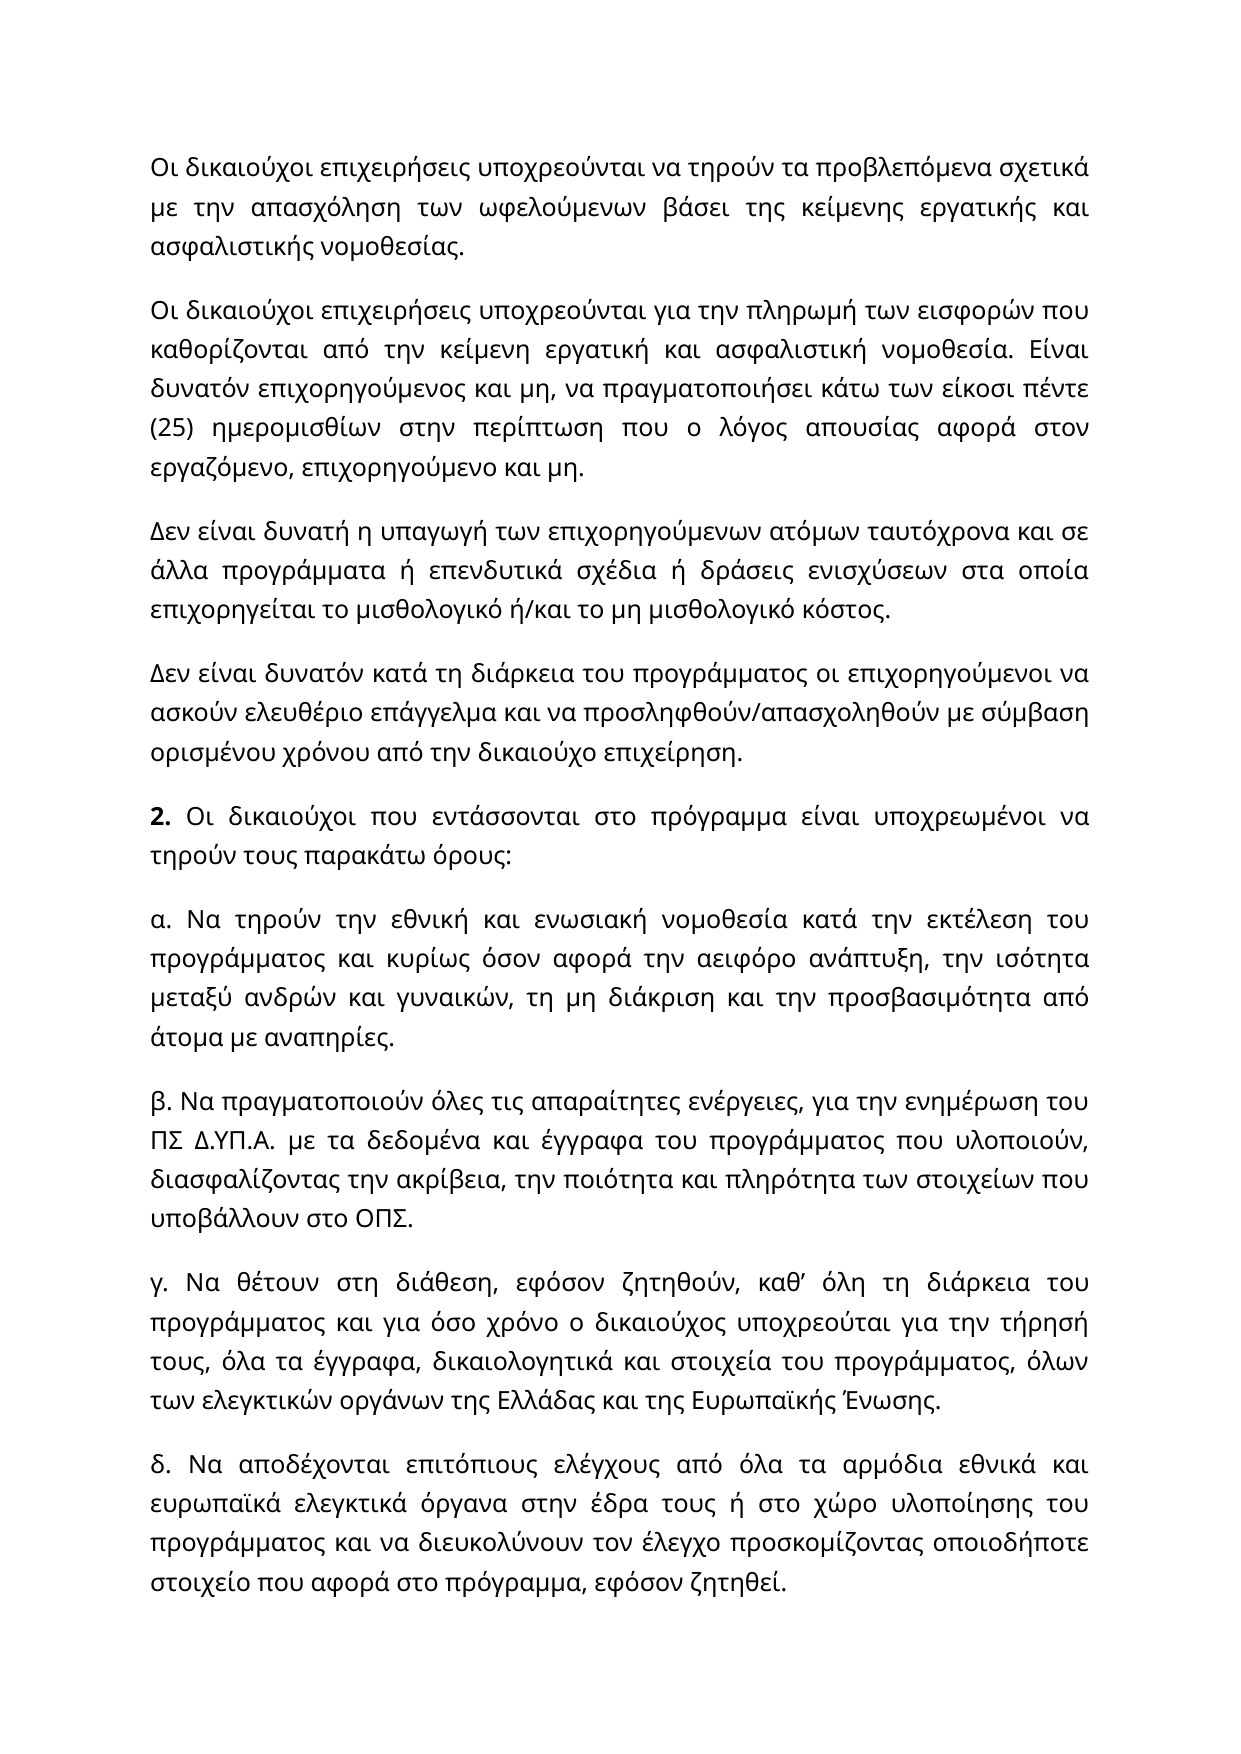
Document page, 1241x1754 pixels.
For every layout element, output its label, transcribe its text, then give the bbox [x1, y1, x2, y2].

text δ. Να αποδέχονται επιτόπιους ελέγχους από όλα τα αρμόδια εθνικά και ευρωπαϊκά ελεγκτικά όργανα στην έδρα τους ή στο χώρο υλοποίησης του προγράμματος και να διευκολύνουν τον έλεγχο προσκομίζοντας οποιοδήποτε στοιχείο που αφορά στο πρόγραμμα, εφόσον ζητηθεί. [150, 1447, 1090, 1598]
text Δεν είναι δυνατή η υπαγωγή των επιχορηγούμενων ατόμων ταυτόχρονα και σε άλλα προγράμματα ή επενδυτικά σχέδια ή δράσεις ενισχύσεων στα οποία επιχορηγείται το μισθολογικό ή/και το μη μισθολογικό κόστος. [150, 513, 1090, 626]
text β. Να πραγματοποιούν όλες τις απαραίτητες ενέργειες, για την ενημέρωση του ΠΣ Δ.ΥΠ.Α. με τα δεδομένα και έγγραφα του προγράμματος που υλοποιούν, διασφαλίζοντας την ακρίβεια, την ποιότητα και πληρότητα των στοιχείων που υποβάλλουν στο ΟΠΣ. [150, 1083, 1090, 1235]
text γ. Να θέτουν στη διάθεση, εφόσον ζητηθούν, καθ’ όλη τη διάρκεια του προγράμματος και για όσο χρόνο ο δικαιούχος υποχρεούται για την τήρησή τους, όλα τα έγγραφα, δικαιολογητικά και στοιχεία του προγράμματος, όλων των ελεγκτικών οργάνων της Ελλάδας και της Ευρωπαϊκής Ένωσης. [150, 1265, 1090, 1417]
text α. Να τηρούν την εθνική και ενωσιακή νομοθεσία κατά την εκτέλεση του προγράμματος και κυρίως όσον αφορά την αειφόρο ανάπτυξη, την ισότητα μεταξύ ανδρών και γυναικών, τη μη διάκριση και την προσβασιμότητα από άτομα με αναπηρίες. [150, 902, 1090, 1053]
text 2. Οι δικαιούχοι που εντάσσονται στο πρόγραμμα είναι υποχρεωμένοι να τηρούν τους παρακάτω όρους: [150, 798, 1090, 872]
text Δεν είναι δυνατόν κατά τη διάρκεια του προγράμματος οι επιχορηγούμενοι να ασκούν ελευθέριο επάγγελμα και να προσληφθούν/απασχοληθούν με σύμβαση ορισμένου χρόνου από την δικαιούχο επιχείρηση. [150, 656, 1090, 768]
text Οι δικαιούχοι επιχειρήσεις υποχρεούνται για την πληρωμή των εισφορών που καθορίζονται από την κείμενη εργατική και ασφαλιστική νομοθεσία. Είναι δυνατόν επιχορηγούμενος και μη, να πραγματοποιήσει κάτω των είκοσι πέντε (25) ημερομισθίων στην περίπτωση που ο λόγος απουσίας αφορά στον εργαζόμενο, επιχορηγούμενο και μη. [150, 292, 1090, 483]
text Οι δικαιούχοι επιχειρήσεις υποχρεούνται να τηρούν τα προβλεπόμενα σχετικά με την απασχόληση των ωφελούμενων βάσει της κείμενης εργατικής και ασφαλιστικής νομοθεσίας. [150, 150, 1090, 262]
